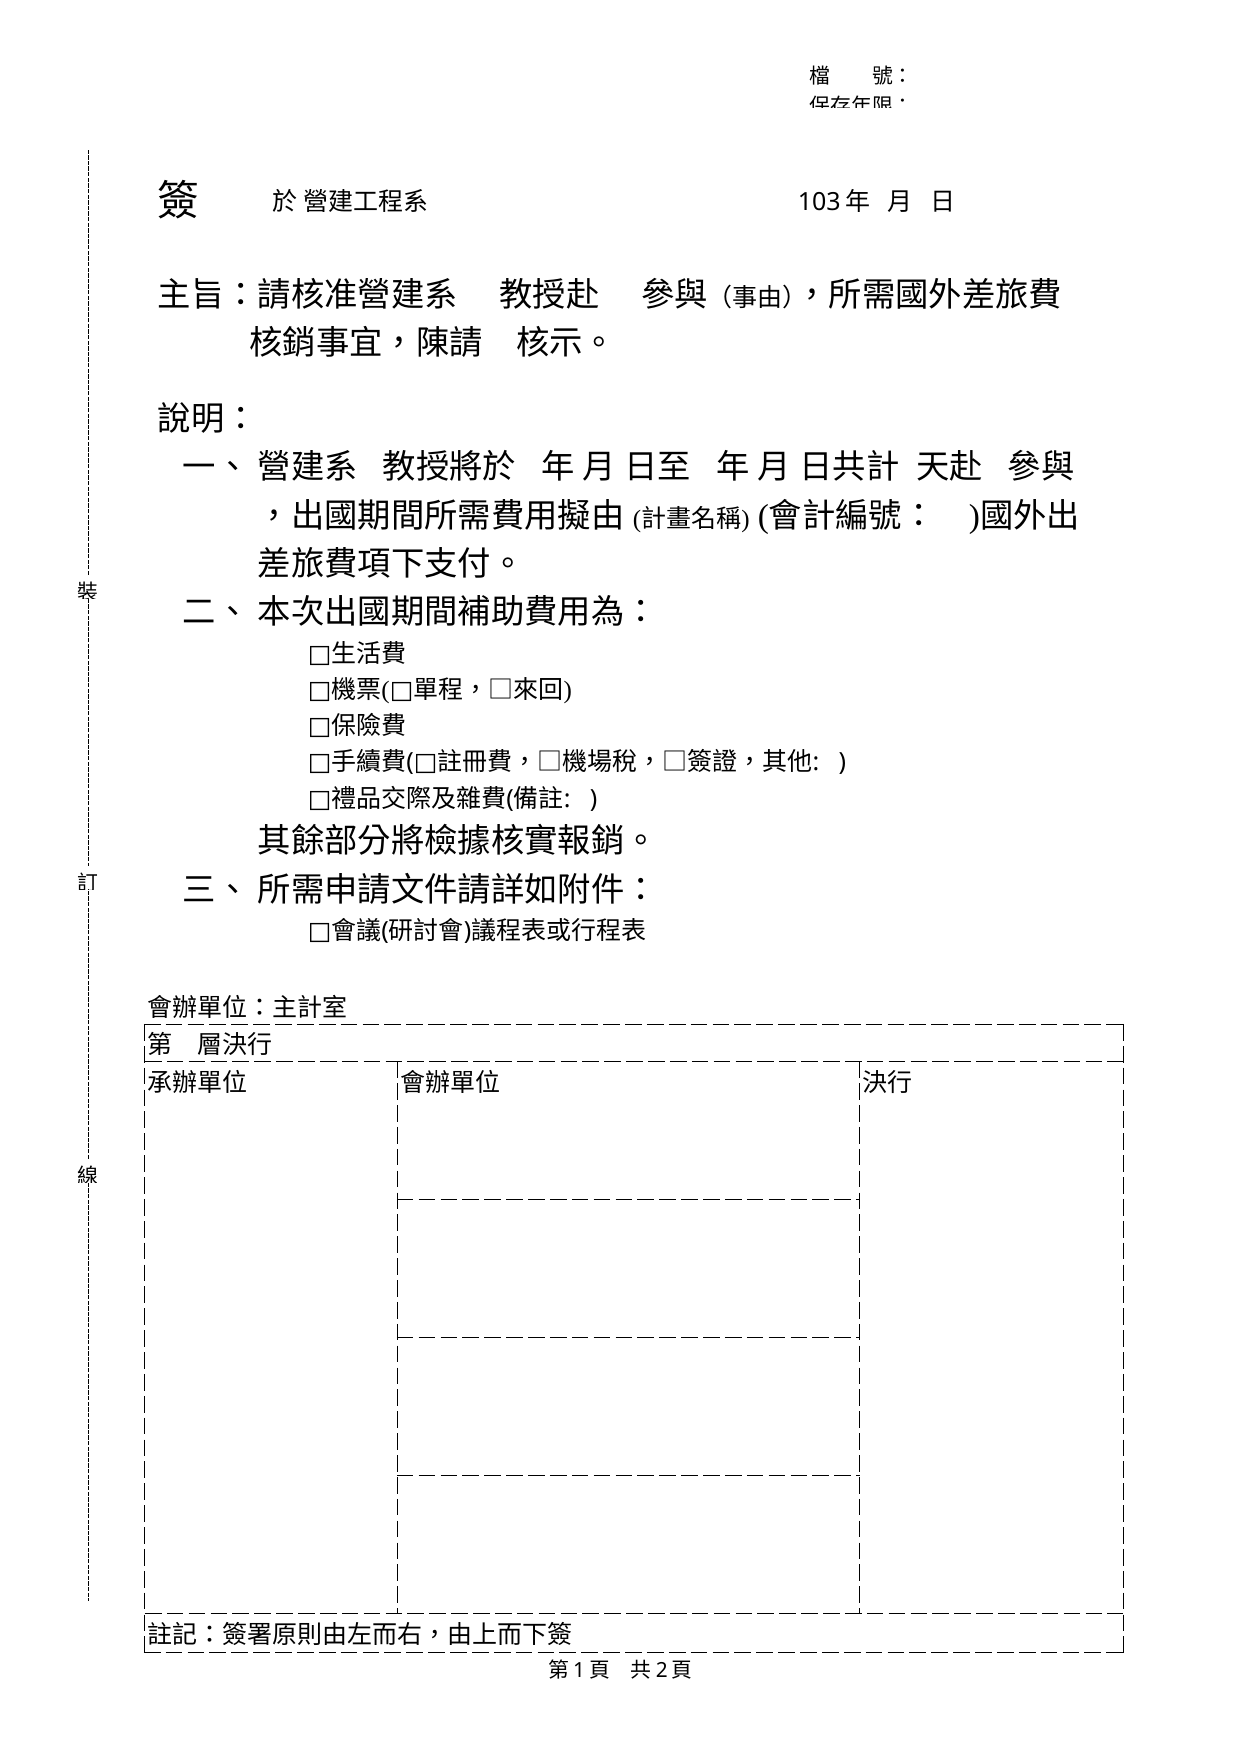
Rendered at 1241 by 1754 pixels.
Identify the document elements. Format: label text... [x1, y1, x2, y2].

text 於 營建工程系 [273, 182, 580, 218]
text 說明： [158, 392, 1083, 440]
text 103年 月 日 [798, 182, 1042, 218]
text 其餘部分將檢據核實報銷。 [258, 814, 1083, 862]
list 所需申請文件請詳如附件： [183, 862, 1083, 911]
text 檔 號： 保存年限： [809, 59, 1070, 108]
text □手續費(□註冊費，□機場稅，□簽證，其他: ) [308, 742, 1083, 778]
text [794, 52, 1085, 116]
text □禮品交際及雜費(備註: ) [308, 778, 1083, 814]
list 營建系 教授將於 年 月 日至 年 月 日共計 天赴 參與 ，出國期間所需費用擬由 (計畫名稱) (會計編號： )國外出差旅費項下支付。 [183, 440, 1083, 585]
text □生活費 [308, 633, 1083, 669]
text □保險費 [308, 706, 1083, 742]
text 簽 [158, 155, 1083, 230]
text 主旨：請核准營建系 教授赴 參與（事由），所需國外差旅費核銷事宜，陳請 核示。 [158, 268, 1083, 364]
text □機票(□單程，□來回) [308, 669, 1083, 706]
list 本次出國期間補助費用為： [183, 585, 1083, 633]
text □會議(研討會)議程表或行程表 [308, 911, 1083, 947]
